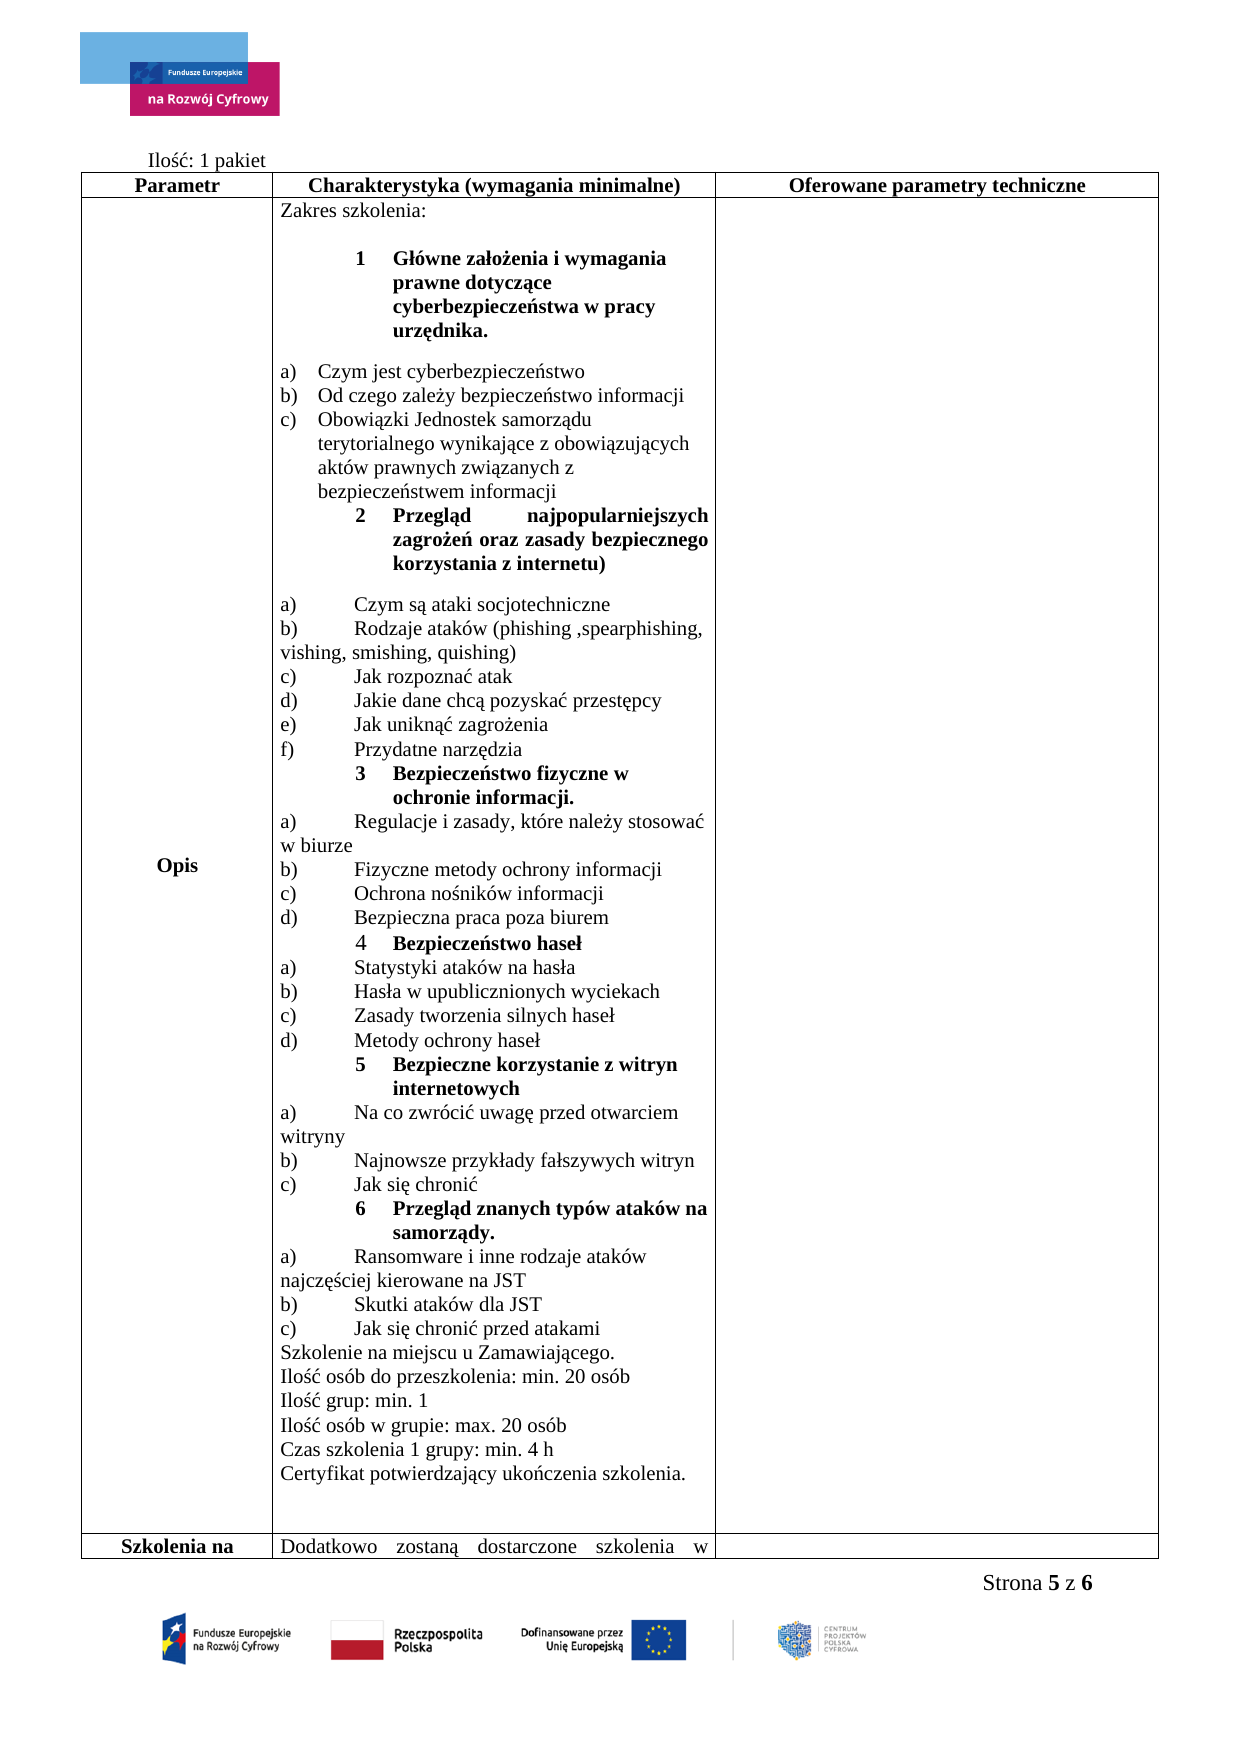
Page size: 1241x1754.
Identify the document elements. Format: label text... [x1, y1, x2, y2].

table_cell Dodatkowo zostaną dostarczone szkolenia w [273, 1534, 715, 1558]
table_cell [716, 1534, 1158, 1558]
table_cell Zakres szkolenia: Główne założenia i wymagania prawne dotyczące cyberbezpieczeństwa w pracy urzędnika. Czym jest cyberbezpieczeństwo Od czego zależy bezpieczeństwo informacji Obowiązki Jednostek samorządu terytorialnego wynikające z obowiązujących aktów prawnych związanych z bezpieczeństwem informacji Przegląd najpopularniejszych zagrożeń oraz zasady bezpiecznego korzystania z internetu) Czym są ataki socjotechniczne Rodzaje ataków (phishing ,spearphishing, vishing, smishing, quishing) Jak rozpoznać atak Jakie dane chcą pozyskać przestępcy Jak uniknąć zagrożenia Przydatne narzędzia Bezpieczeństwo fizyczne w ochronie informacji. Regulacje i zasady, które należy stosować w biurze Fizyczne metody ochrony informacji Ochrona nośników informacji Bezpieczna praca poza biurem Bezpieczeństwo haseł Statystyki ataków na hasła Hasła w upublicznionych wyciekach Zasady tworzenia silnych haseł Metody ochrony haseł Bezpieczne korzystanie z witryn internetowych Na co zwrócić uwagę przed otwarciem witryny Najnowsze przykłady fałszywych witryn Jak się chronić Przegląd znanych typów ataków na samorządy. Ransomware i inne rodzaje ataków najczęściej kierowane na JST Skutki ataków dla JST Jak się chronić przed atakami Szkolenie na miejscu u Zamawiającego. Ilość osób do przeszkolenia: min. 20 osób Ilość grup: min. 1 Ilość osób w grupie: max. 20 osób Czas szkolenia 1 grupy: min. 4 h Certyfikat potwierdzający ukończenia szkolenia. [273, 198, 715, 1533]
text Ilość: 1 pakiet [148, 148, 1093, 172]
table_cell [716, 198, 1158, 1533]
table_header Oferowane parametry techniczne [716, 173, 1158, 197]
table_header Charakterystyka (wymagania minimalne) [273, 173, 715, 197]
table_cell Szkolenia na [82, 1534, 272, 1558]
table_cell Opis [82, 198, 272, 1533]
table_header Parametr [82, 173, 272, 197]
